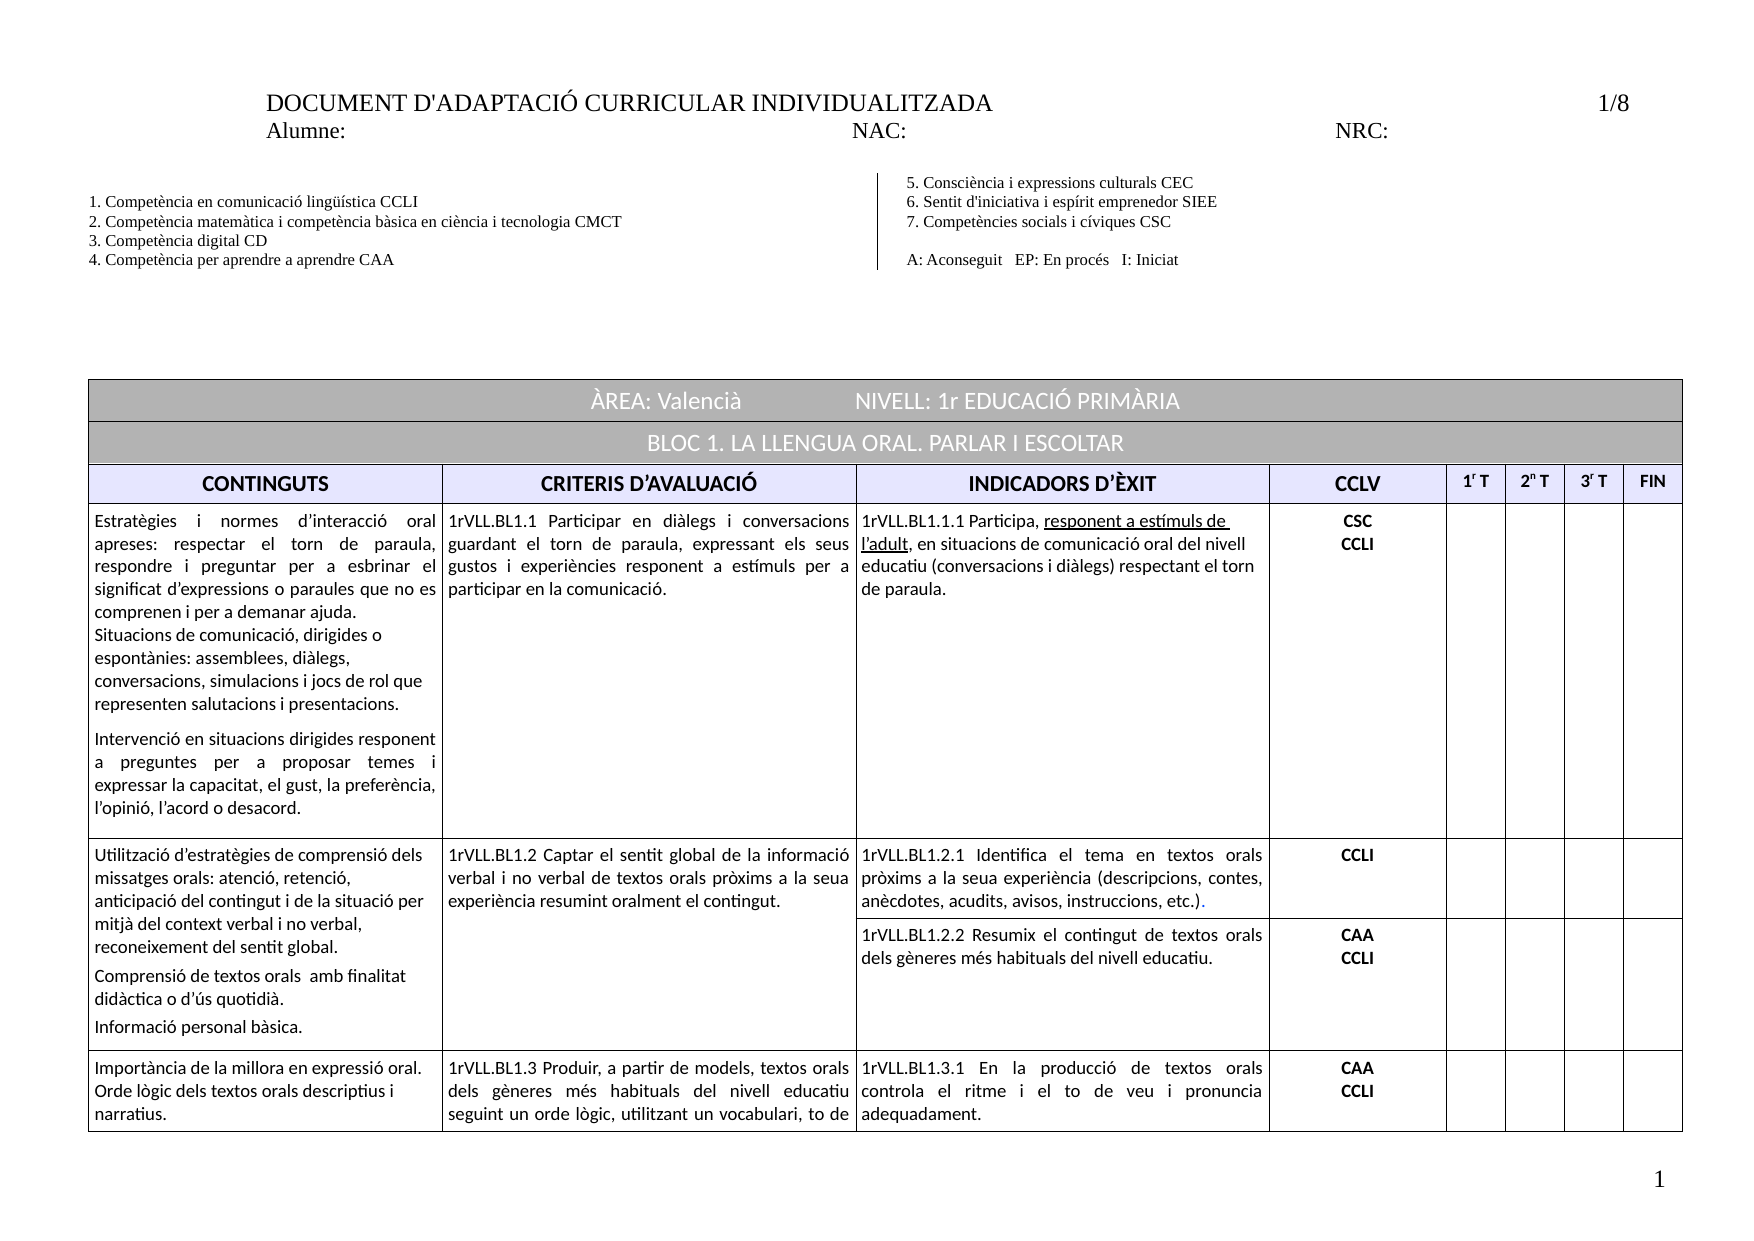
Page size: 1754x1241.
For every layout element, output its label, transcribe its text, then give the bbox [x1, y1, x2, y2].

text 7. Competències socials i cíviques CSC [906, 211, 1665, 231]
table_cell Estratègies i normes d’interacció oral apreses: respectar el torn de paraula, respondre i preguntar per a esbrinar el significat d’expressions o paraules que no es comprenen i per a demanar ajuda. Situacions de comunicació, dirigides o espontànies: assemblees, diàlegs, conversacions, simulacions i jocs de rol que representen salutacions i presentacions. Intervenció en situacions dirigides responent a preguntes per a proposar temes i expressar la capacitat, el gust, la preferència, l’opinió, l’acord o desacord. [89, 504, 442, 837]
table_cell 1rVLL.BL1.2.2 Resumix el contingut de textos orals dels gèneres més habituals del nivell educatiu. [857, 919, 1269, 1050]
table_cell 3r T [1565, 465, 1623, 503]
table_cell CCLI [1270, 839, 1446, 918]
table_cell Utilització d’estratègies de comprensió dels missatges orals: atenció, retenció, anticipació del contingut i de la situació per mitjà del context verbal i no verbal, reconeixement del sentit global. Comprensió de textos orals amb finalitat didàctica o d’ús quotidià. Informació personal bàsica. [89, 839, 442, 1050]
table_cell [1624, 919, 1682, 1050]
table_cell [1447, 839, 1505, 918]
table_cell CCLV [1270, 465, 1446, 503]
text 4. Competència per aprendre a aprendre CAA [88, 250, 847, 269]
table_cell [1447, 1051, 1505, 1131]
text 2. Competència matemàtica i competència bàsica en ciència i tecnologia CMCT [88, 211, 847, 231]
table_cell 1rVLL.BL1.2.1 Identifica el tema en textos orals pròxims a la seua experiència (descripcions, contes, anècdotes, acudits, avisos, instruccions, etc.). [857, 839, 1269, 918]
table_cell Importància de la millora en expressió oral. Orde lògic dels textos orals descriptius i narratius. [89, 1051, 442, 1131]
table_cell INDICADORS D’ÈXIT [857, 465, 1269, 503]
table_cell [1447, 919, 1505, 1050]
table_cell [1506, 504, 1564, 837]
table_cell CAA CCLI [1270, 919, 1446, 1050]
table_cell 1rVLL.BL1.1.1 Participa, responent a estímuls de l’adult, en situacions de comunicació oral del nivell educatiu (conversacions i diàlegs) respectant el torn de paraula. [857, 504, 1269, 837]
table_cell 1rVLL.BL1.3 Produir, a partir de models, textos orals dels gèneres més habituals del nivell educatiu seguint un orde lògic, utilitzant un vocabulari, to de [443, 1051, 856, 1131]
text 3. Competència digital CD [88, 231, 847, 250]
text 5. Consciència i expressions culturals CEC [906, 173, 1665, 192]
table_cell CRITERIS D’AVALUACIÓ [443, 465, 856, 503]
table_cell 2n T [1506, 465, 1564, 503]
text 1. Competència en comunicació lingüística CCLI [88, 192, 847, 211]
table_cell [1506, 1051, 1564, 1131]
text 6. Sentit d'iniciativa i espírit emprenedor SIEE [906, 192, 1665, 211]
table_cell [1565, 919, 1623, 1050]
table_cell 1rVLL.BL1.2 Captar el sentit global de la informació verbal i no verbal de textos orals pròxims a la seua experiència resumint oralment el contingut. [443, 839, 856, 1050]
table_cell [1565, 839, 1623, 918]
table_cell 1rVLL.BL1.1 Participar en diàlegs i conversacions guardant el torn de paraula, expressant els seus gustos i experiències responent a estímuls per a participar en la comunicació. [443, 504, 856, 837]
table_cell CSC CCLI [1270, 504, 1446, 837]
table_cell [1624, 1051, 1682, 1131]
table_cell FIN [1624, 465, 1682, 503]
text A: Aconseguit EP: En procés I: Iniciat [906, 250, 1665, 269]
table_cell [1506, 839, 1564, 918]
table_cell [1624, 504, 1682, 837]
table_cell 1r T [1447, 465, 1505, 503]
table_cell CONTINGUTS [89, 465, 442, 503]
table_cell [1624, 839, 1682, 918]
table_cell [1565, 504, 1623, 837]
table_cell [1565, 1051, 1623, 1131]
table_cell [1447, 504, 1505, 837]
table_cell 1rVLL.BL1.3.1 En la producció de textos orals controla el ritme i el to de veu i pronuncia adequadament. [857, 1051, 1269, 1131]
table_header ÀREA: Valencià NIVELL: 1r EDUCACIÓ PRIMÀRIA [89, 380, 1682, 421]
table_cell CAA CCLI [1270, 1051, 1446, 1131]
table_cell [1506, 919, 1564, 1050]
table_cell BLOC 1. LA LLENGUA ORAL. PARLAR I ESCOLTAR [89, 422, 1682, 463]
